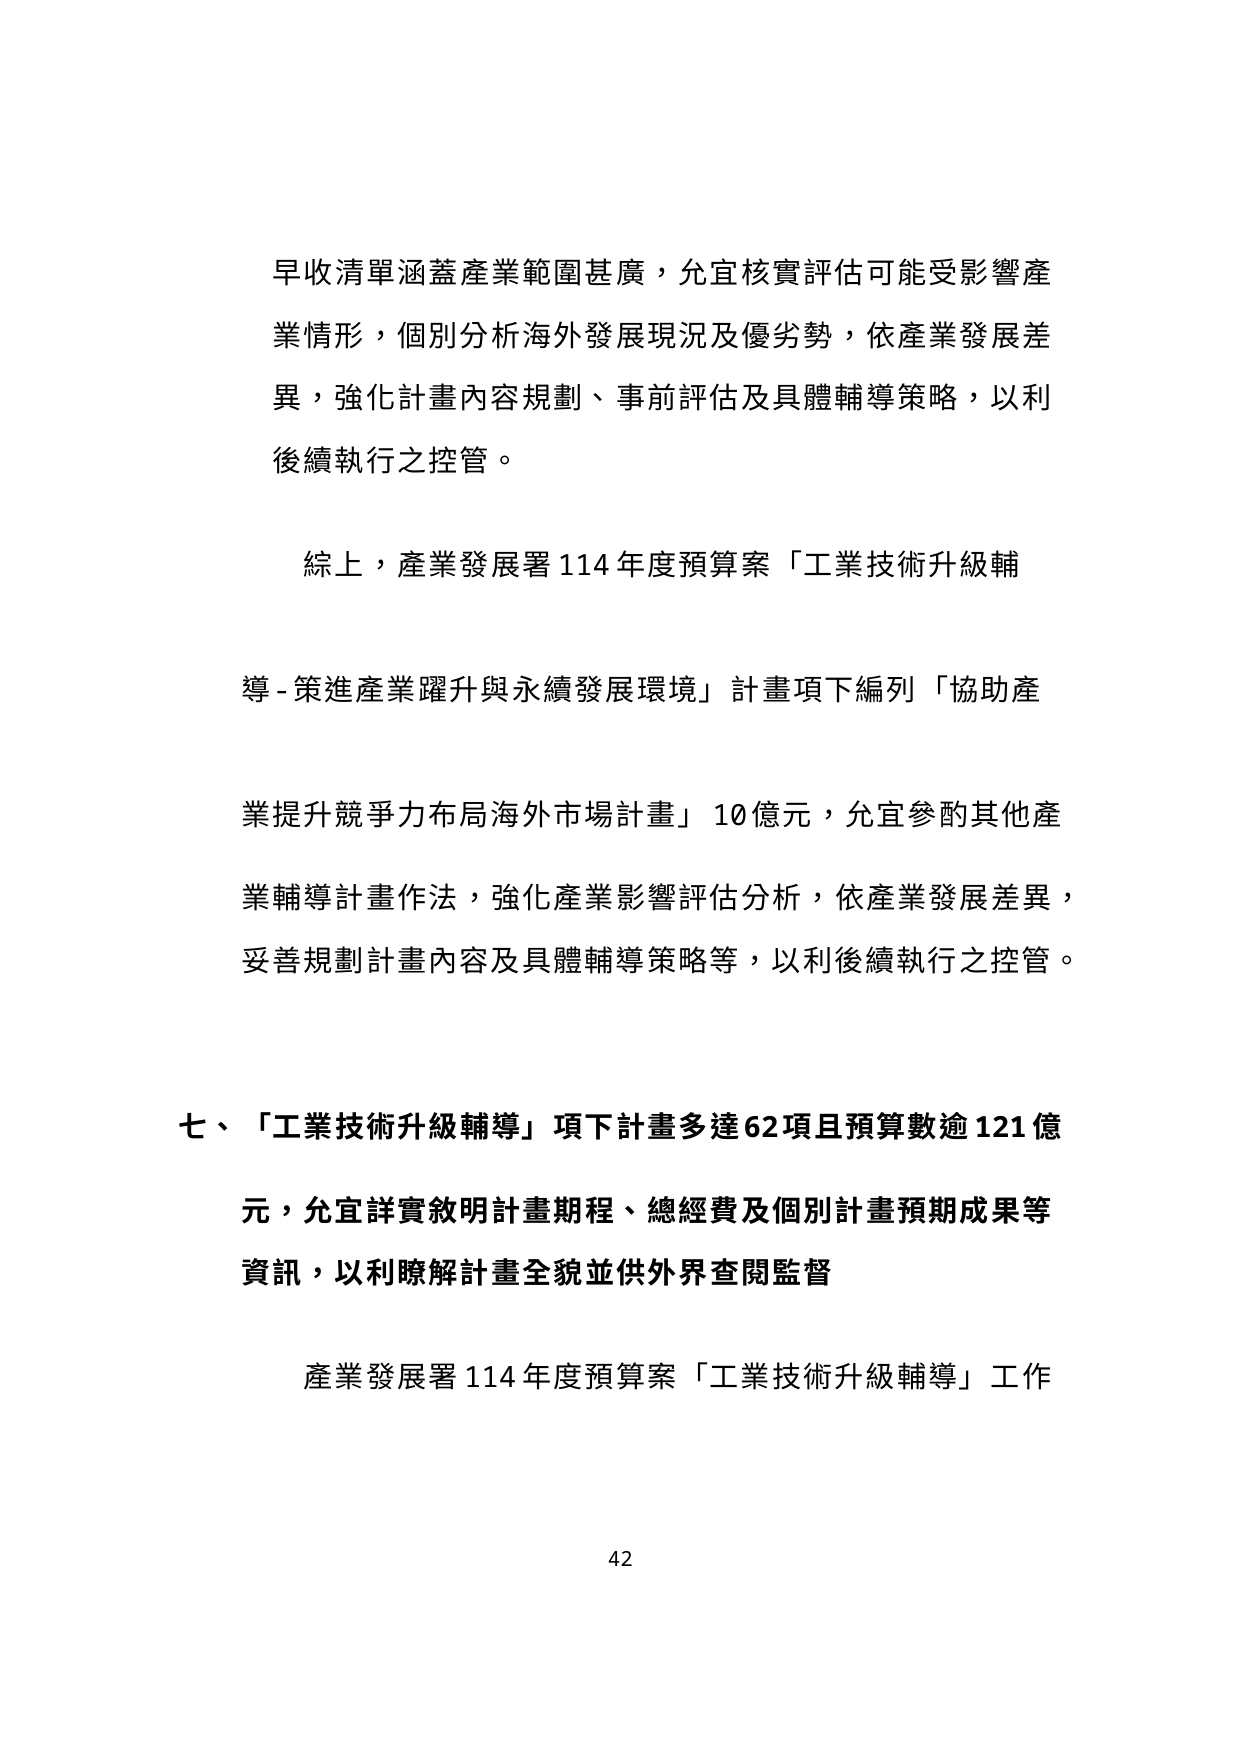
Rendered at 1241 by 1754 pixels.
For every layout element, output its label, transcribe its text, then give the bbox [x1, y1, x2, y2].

text 產業發展署114年度預算案「工業技術升級輔導」工作 [236, 1292, 1063, 1417]
text 七、「工業技術升級輔導」項下計畫多達62項且預算數逾121億元，允宜詳實敘明計畫期程、總經費及個別計畫預期成果等資訊，以利瞭解計畫全貌並供外界查閱監督 [177, 1042, 1063, 1292]
text 本計畫旨在協助ECFA早收清單涵蓋產業，發展具競爭力產品及分散出口，以加速全球布局與強化國際競爭力，立意良善，惟114年度預算案計畫經費需求高達10億元，與產業發展署「工業技術升級輔導」項下各計畫年度預算規模相較，僅略低於「產業淨零碳排推動計畫」13.29億元及「驅動國內IC設計業者先進發展補助計畫」11.76億元，另比較「產業淨零碳排推動計畫」內容觀之，該計畫針對整體製造部門淨零轉型，冶金熔煉、石化、紡織、造紙、水泥、電子資訊業低碳轉型，以及電動車、離岸風電、太陽光電與儲能系統設備產業推動等各分項，按其產業關鍵問題、計畫架構、推動策略、年度目標及預期關鍵成果，個別加以分析、進行目標設定與規劃輔導策略；鑑於ECFA早收清單涵蓋產業範圍甚廣，允宜核實評估可能受影響產業情形，個別分析海外發展現況及優劣勢，依產業發展差異，強化計畫內容規劃、事前評估及具體輔導策略，以利後續執行之控管。 [266, 229, 1063, 479]
text 綜上，產業發展署114年度預算案「工業技術升級輔導-策進產業躍升與永續發展環境」計畫項下編列「協助產業提升競爭力布局海外市場計畫」10億元，允宜參酌其他產業輔導計畫作法，強化產業影響評估分析，依產業發展差異，妥善規劃計畫內容及具體輔導策略等，以利後續執行之控管。 [236, 479, 1063, 979]
